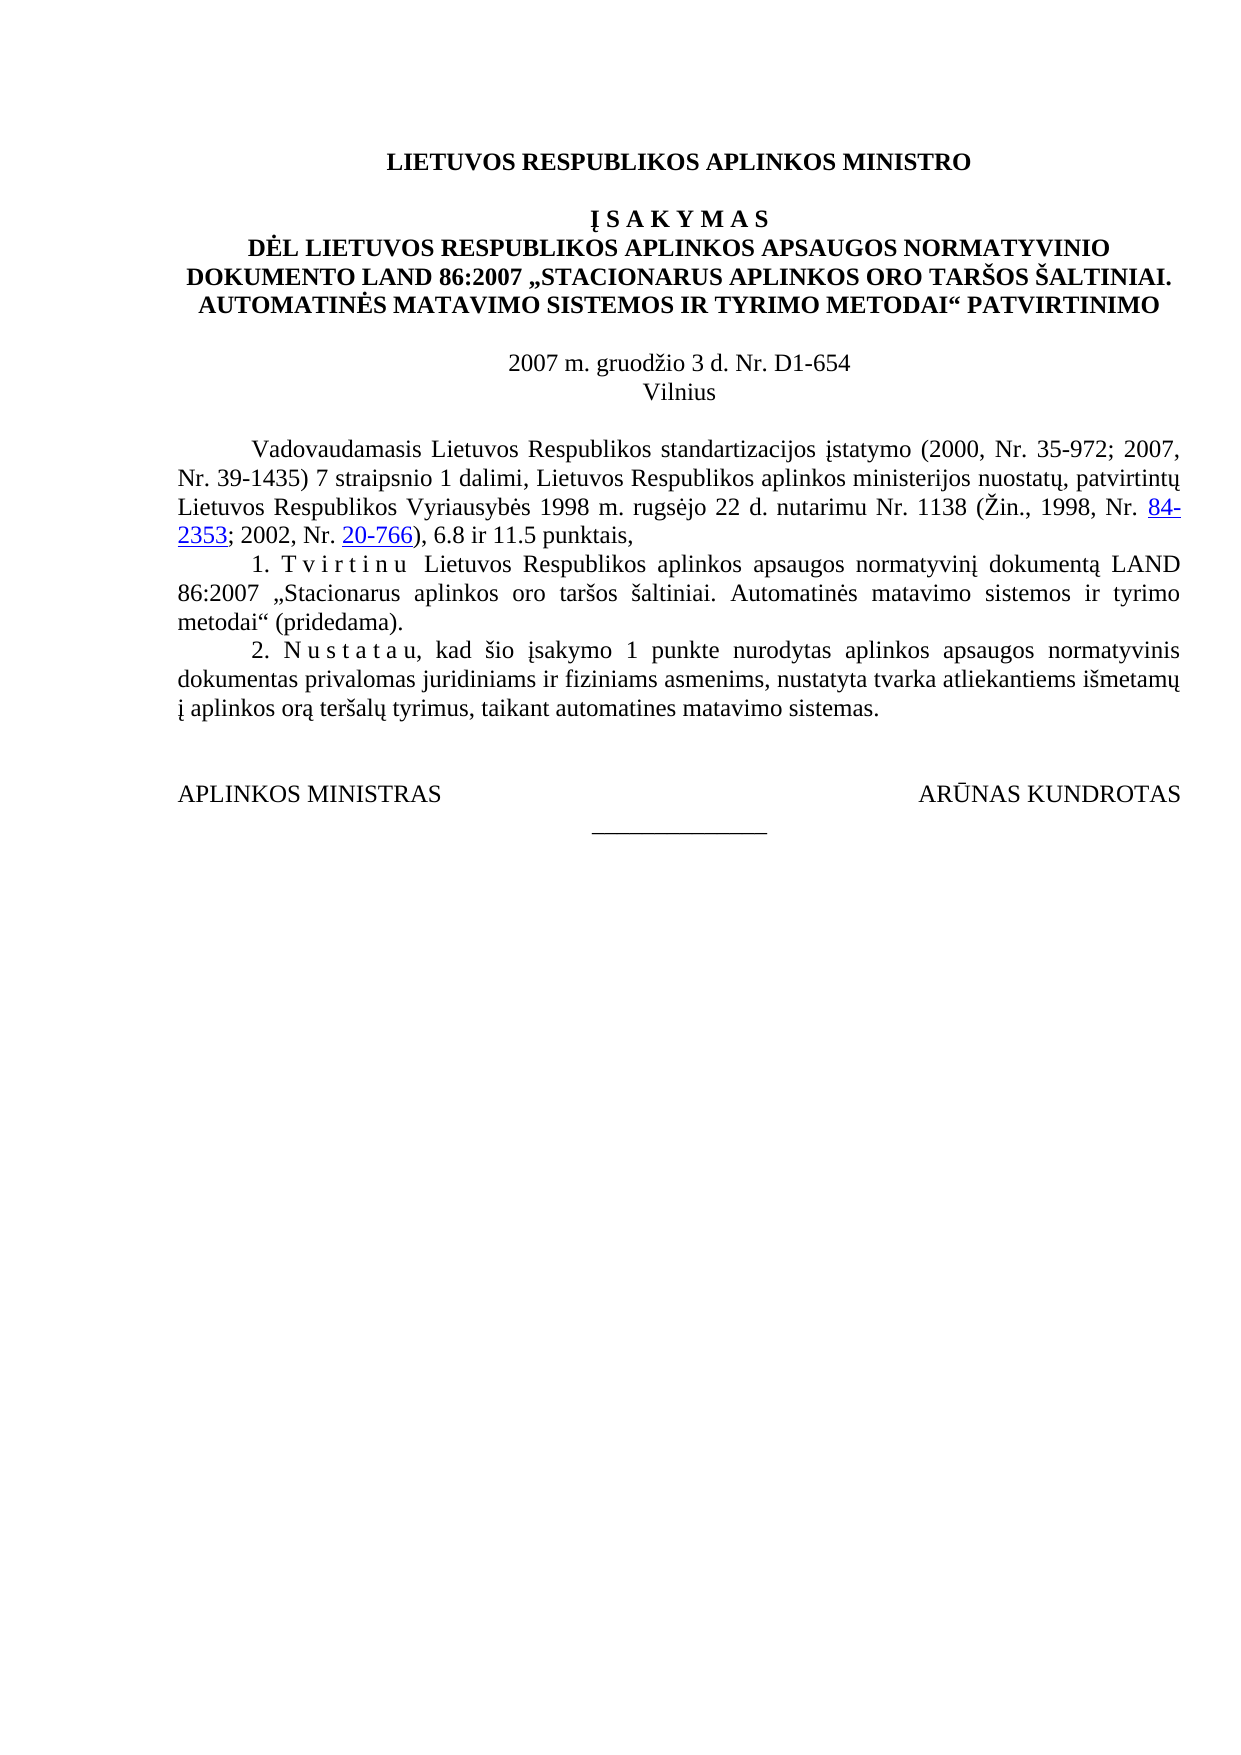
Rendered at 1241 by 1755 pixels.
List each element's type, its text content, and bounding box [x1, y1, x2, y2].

text DĖL LIETUVOS RESPUBLIKOS APLINKOS APSAUGOS NORMATYVINIO DOKUMENTO LAND 86:2007 „STACIONARUS APLINKOS ORO TARŠOS ŠALTINIAI. AUTOMATINĖS MATAVIMO SISTEMOS IR TYRIMO METODAI“ PATVIRTINIMO [177, 233, 1181, 319]
text LIETUVOS RESPUBLIKOS APLINKOS MINISTRO [177, 147, 1181, 176]
text APLINKOS MINISTRAS ARŪNAS KUNDROTAS [177, 779, 1181, 808]
text Vilnius [177, 377, 1181, 406]
text Vadovaudamasis Lietuvos Respublikos standartizacijos įstatymo (2000, Nr. 35-972; 2007, Nr. 39-1435) 7 straipsnio 1 dalimi, Lietuvos Respublikos aplinkos ministerijos nuostatų, patvirtintų Lietuvos Respublikos Vyriausybės 1998 m. rugsėjo 22 d. nutarimu Nr. 1138 (Žin., 1998, Nr. 84-2353; 2002, Nr. 20-766), 6.8 ir 11.5 punktais, [177, 434, 1181, 549]
text ______________ [177, 808, 1181, 837]
text Į S A K Y M A S [177, 204, 1181, 233]
text 2. Nustatau, kad šio įsakymo 1 punkte nurodytas aplinkos apsaugos normatyvinis dokumentas privalomas juridiniams ir fiziniams asmenims, nustatyta tvarka atliekantiems išmetamų į aplinkos orą teršalų tyrimus, taikant automatines matavimo sistemas. [177, 636, 1181, 722]
text 2007 m. gruodžio 3 d. Nr. D1-654 [177, 348, 1181, 377]
text 1. Tvirtinu Lietuvos Respublikos aplinkos apsaugos normatyvinį dokumentą LAND 86:2007 „Stacionarus aplinkos oro taršos šaltiniai. Automatinės matavimo sistemos ir tyrimo metodai“ (pridedama). [177, 549, 1181, 636]
